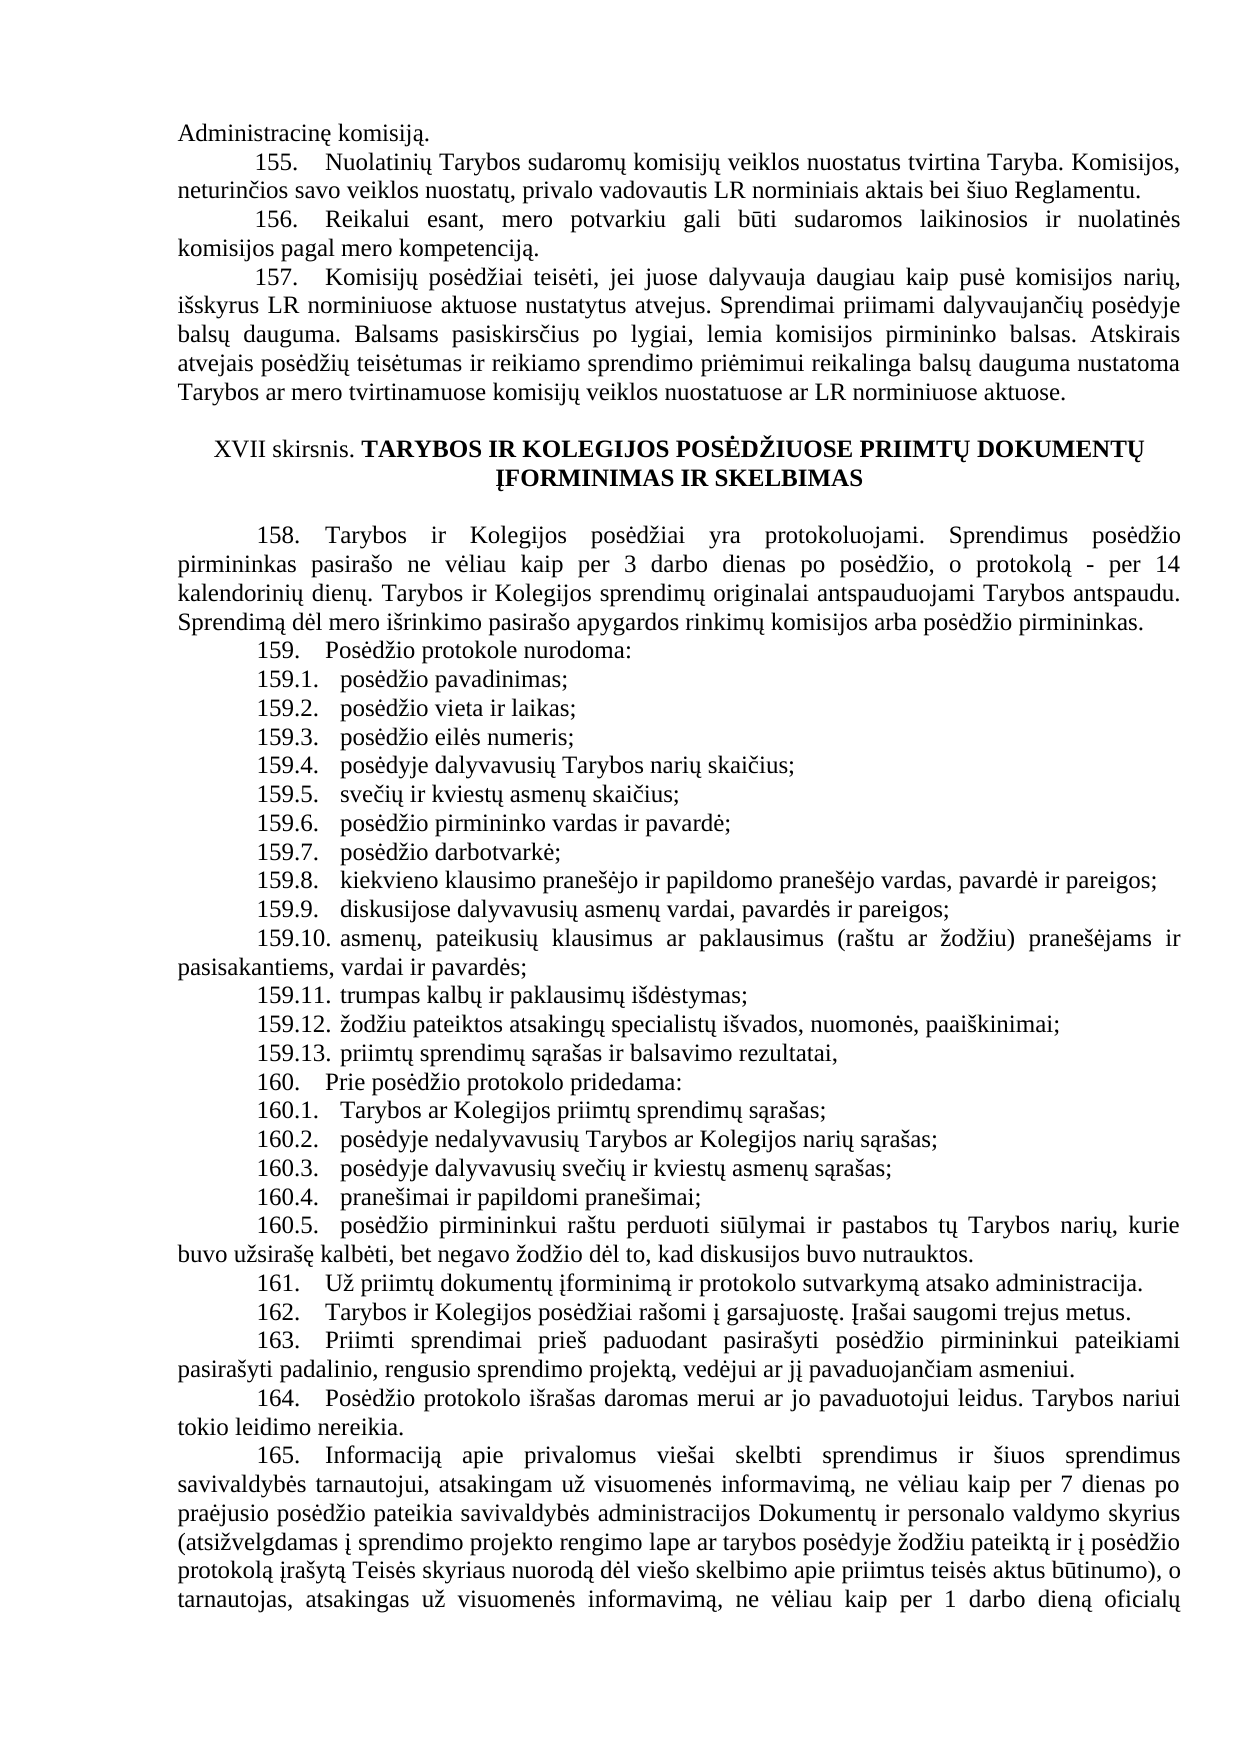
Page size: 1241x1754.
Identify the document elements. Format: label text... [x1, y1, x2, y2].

text Administracinę komisiją. [177, 118, 1181, 147]
text 159.5. svečių ir kviestų asmenų skaičius; [177, 779, 1181, 808]
text 159.10. asmenų, pateikusių klausimus ar paklausimus (raštu ar žodžiu) pranešėjams ir pasisakantiems, vardai ir pavardės; [177, 923, 1181, 981]
text 162. Tarybos ir Kolegijos posėdžiai rašomi į garsajuostę. Įrašai saugomi trejus metus. [177, 1297, 1181, 1326]
text 159.7. posėdžio darbotvarkė; [177, 837, 1181, 866]
text 159.3. posėdžio eilės numeris; [177, 722, 1181, 751]
text 160. Prie posėdžio protokolo pridedama: [177, 1067, 1181, 1096]
text 159.8. kiekvieno klausimo pranešėjo ir papildomo pranešėjo vardas, pavardė ir pareigos; [177, 866, 1181, 894]
text XVII skirsnis. TARYBOS IR KOLEGIJOS POSĖDŽIUOSE PRIIMTŲ DOKUMENTŲ ĮFORMINIMAS IR SKELBIMAS [177, 434, 1181, 492]
text 160.5. posėdžio pirmininkui raštu perduoti siūlymai ir pastabos tų Tarybos narių, kurie buvo užsirašę kalbėti, bet negavo žodžio dėl to, kad diskusijos buvo nutrauktos. [177, 1211, 1181, 1268]
text 160.2. posėdyje nedalyvavusių Tarybos ar Kolegijos narių sąrašas; [177, 1124, 1181, 1153]
text 159.9. diskusijose dalyvavusių asmenų vardai, pavardės ir pareigos; [177, 894, 1181, 923]
text 160.4. pranešimai ir papildomi pranešimai; [177, 1182, 1181, 1211]
text 158. Tarybos ir Kolegijos posėdžiai yra protokoluojami. Sprendimus posėdžio pirmininkas pasirašo ne vėliau kaip per 3 darbo dienas po posėdžio, o protokolą - per 14 kalendorinių dienų. Tarybos ir Kolegijos sprendimų originalai antspauduojami Tarybos antspaudu. Sprendimą dėl mero išrinkimo pasirašo apygardos rinkimų komisijos arba posėdžio pirmininkas. [177, 521, 1181, 636]
text 159. Posėdžio protokole nurodoma: [177, 636, 1181, 664]
text 160.1. Tarybos ar Kolegijos priimtų sprendimų sąrašas; [177, 1096, 1181, 1124]
text 156. Reikalui esant, mero potvarkiu gali būti sudaromos laikinosios ir nuolatinės komisijos pagal mero kompetenciją. [177, 204, 1181, 262]
text 161. Už priimtų dokumentų įforminimą ir protokolo sutvarkymą atsako administracija. [177, 1268, 1181, 1297]
text 159.6. posėdžio pirmininko vardas ir pavardė; [177, 808, 1181, 837]
text 157. Komisijų posėdžiai teisėti, jei juose dalyvauja daugiau kaip pusė komisijos narių, išskyrus LR norminiuose aktuose nustatytus atvejus. Sprendimai priimami dalyvaujančių posėdyje balsų dauguma. Balsams pasiskirsčius po lygiai, lemia komisijos pirmininko balsas. Atskirais atvejais posėdžių teisėtumas ir reikiamo sprendimo priėmimui reikalinga balsų dauguma nustatoma Tarybos ar mero tvirtinamuose komisijų veiklos nuostatuose ar LR norminiuose aktuose. [177, 262, 1181, 406]
text 160.3. posėdyje dalyvavusių svečių ir kviestų asmenų sąrašas; [177, 1153, 1181, 1182]
text 159.1. posėdžio pavadinimas; [177, 664, 1181, 693]
text 159.4. posėdyje dalyvavusių Tarybos narių skaičius; [177, 751, 1181, 779]
text 155. Nuolatinių Tarybos sudaromų komisijų veiklos nuostatus tvirtina Taryba. Komisijos, neturinčios savo veiklos nuostatų, privalo vadovautis LR norminiais aktais bei šiuo Reglamentu. [177, 147, 1181, 204]
text 159.13. priimtų sprendimų sąrašas ir balsavimo rezultatai, [177, 1038, 1181, 1067]
text 164. Posėdžio protokolo išrašas daromas merui ar jo pavaduotojui leidus. Tarybos nariui tokio leidimo nereikia. [177, 1383, 1181, 1441]
text 165. Informaciją apie privalomus viešai skelbti sprendimus ir šiuos sprendimus savivaldybės tarnautojui, atsakingam už visuomenės informavimą, ne vėliau kaip per 7 dienas po praėjusio posėdžio pateikia savivaldybės administracijos Dokumentų ir personalo valdymo skyrius (atsižvelgdamas į sprendimo projekto rengimo lape ar tarybos posėdyje žodžiu pateiktą ir į posėdžio protokolą įrašytą Teisės skyriaus nuorodą dėl viešo skelbimo apie priimtus teisės aktus būtinumo), o tarnautojas, atsakingas už visuomenės informavimą, ne vėliau kaip per 1 darbo dieną oficialų [177, 1441, 1181, 1613]
text 159.12. žodžiu pateiktos atsakingų specialistų išvados, nuomonės, paaiškinimai; [177, 1009, 1181, 1038]
text 159.11. trumpas kalbų ir paklausimų išdėstymas; [177, 981, 1181, 1009]
text 163. Priimti sprendimai prieš paduodant pasirašyti posėdžio pirmininkui pateikiami pasirašyti padalinio, rengusio sprendimo projektą, vedėjui ar jį pavaduojančiam asmeniui. [177, 1326, 1181, 1383]
text 159.2. posėdžio vieta ir laikas; [177, 693, 1181, 722]
